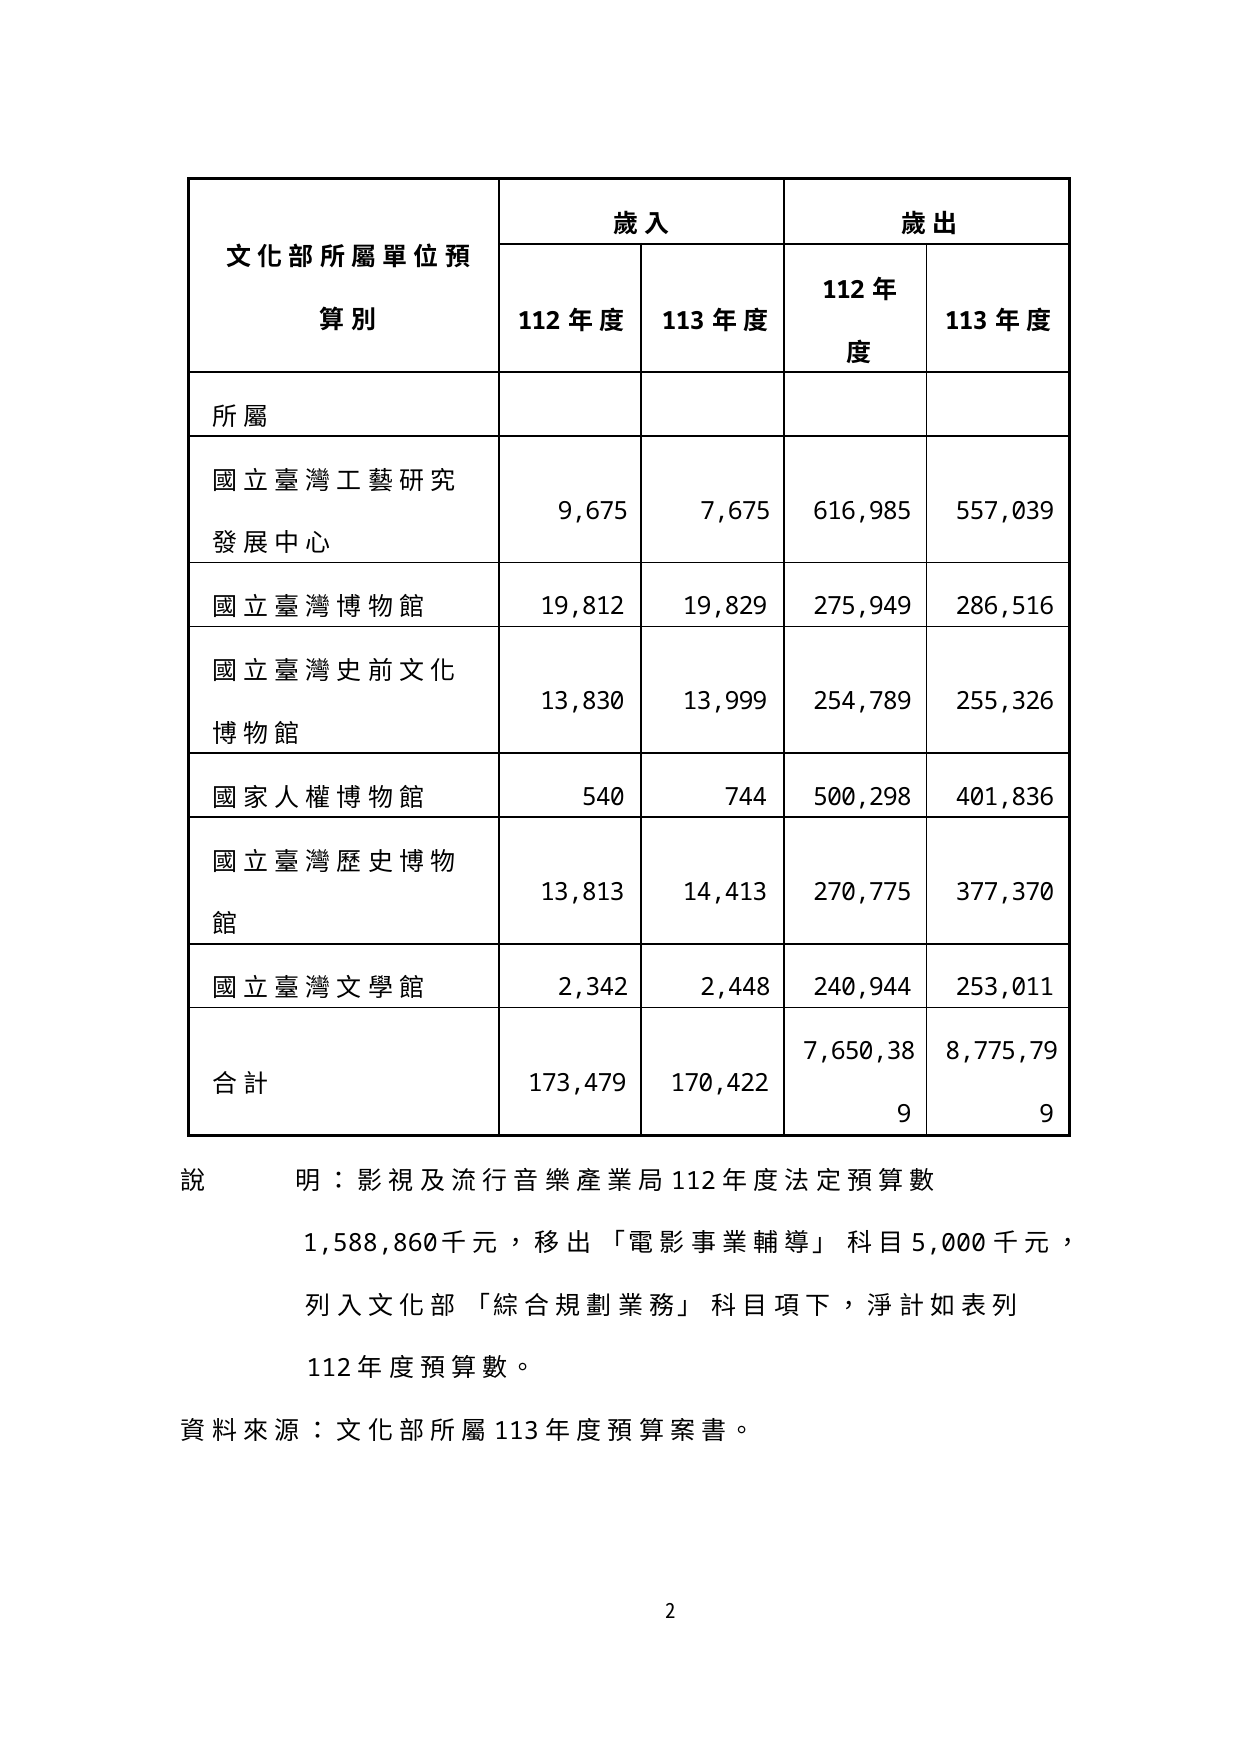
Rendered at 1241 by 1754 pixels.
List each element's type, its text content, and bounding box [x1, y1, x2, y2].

table_cell 113年度 [927, 245, 1068, 371]
table_cell 所屬 [190, 373, 498, 435]
table_cell 13,813 [500, 818, 640, 943]
table_cell 13,999 [642, 627, 783, 752]
table_cell [642, 373, 783, 435]
table_cell 286,516 [927, 563, 1068, 626]
table_cell [927, 373, 1068, 435]
table_cell 253,011 [927, 945, 1068, 1007]
table_cell 377,370 [927, 818, 1068, 943]
table_cell 240,944 [785, 945, 926, 1007]
table_header 文化部所屬單位預算別 [190, 180, 498, 371]
table_cell [500, 373, 640, 435]
table_cell 7,675 [642, 437, 783, 562]
table_cell 國家人權博物館 [190, 754, 498, 816]
table_cell 13,830 [500, 627, 640, 752]
table_cell 170,422 [642, 1008, 783, 1133]
table_cell 275,949 [785, 563, 926, 626]
table_cell 2,448 [642, 945, 783, 1007]
table_cell 112年度 [785, 245, 926, 371]
table_cell 國立臺灣歷史博物館 [190, 818, 498, 943]
table_cell 國立臺灣博物館 [190, 563, 498, 626]
table_cell 國立臺灣史前文化博物館 [190, 627, 498, 752]
table_cell 19,812 [500, 563, 640, 626]
table_cell 19,829 [642, 563, 783, 626]
table_cell 401,836 [927, 754, 1068, 816]
table_cell 557,039 [927, 437, 1068, 562]
table_cell 14,413 [642, 818, 783, 943]
table_cell 112年度 [500, 245, 640, 371]
table_cell 國立臺灣文學館 [190, 945, 498, 1007]
table_cell 合計 [190, 1008, 498, 1133]
table_cell 113年度 [642, 245, 783, 371]
text 資料來源：文化部所屬113年度預算案書。 [177, 1387, 1063, 1449]
table_cell 2,342 [500, 945, 640, 1007]
table_cell 616,985 [785, 437, 926, 562]
table_cell 國立臺灣工藝研究發展中心 [190, 437, 498, 562]
table_cell 8,775,799 [927, 1008, 1068, 1133]
table_cell [785, 373, 926, 435]
table_cell 7,650,389 [785, 1008, 926, 1133]
table_cell 255,326 [927, 627, 1068, 752]
table_cell 270,775 [785, 818, 926, 943]
table_cell 9,675 [500, 437, 640, 562]
table_cell 500,298 [785, 754, 926, 816]
table_header 歲入 [500, 180, 783, 243]
table_cell 744 [642, 754, 783, 816]
table_cell 173,479 [500, 1008, 640, 1133]
table_header 歲出 [785, 180, 1068, 243]
table_cell 254,789 [785, 627, 926, 752]
table_cell 540 [500, 754, 640, 816]
text 說 明：影視及流行音樂產業局112年度法定預算數1,588,860千元，移出「電影事業輔導」科目5,000千元，列入文化部「綜合規劃業務」科目項下，淨計如表列112年度預算數。 [177, 1137, 1063, 1387]
